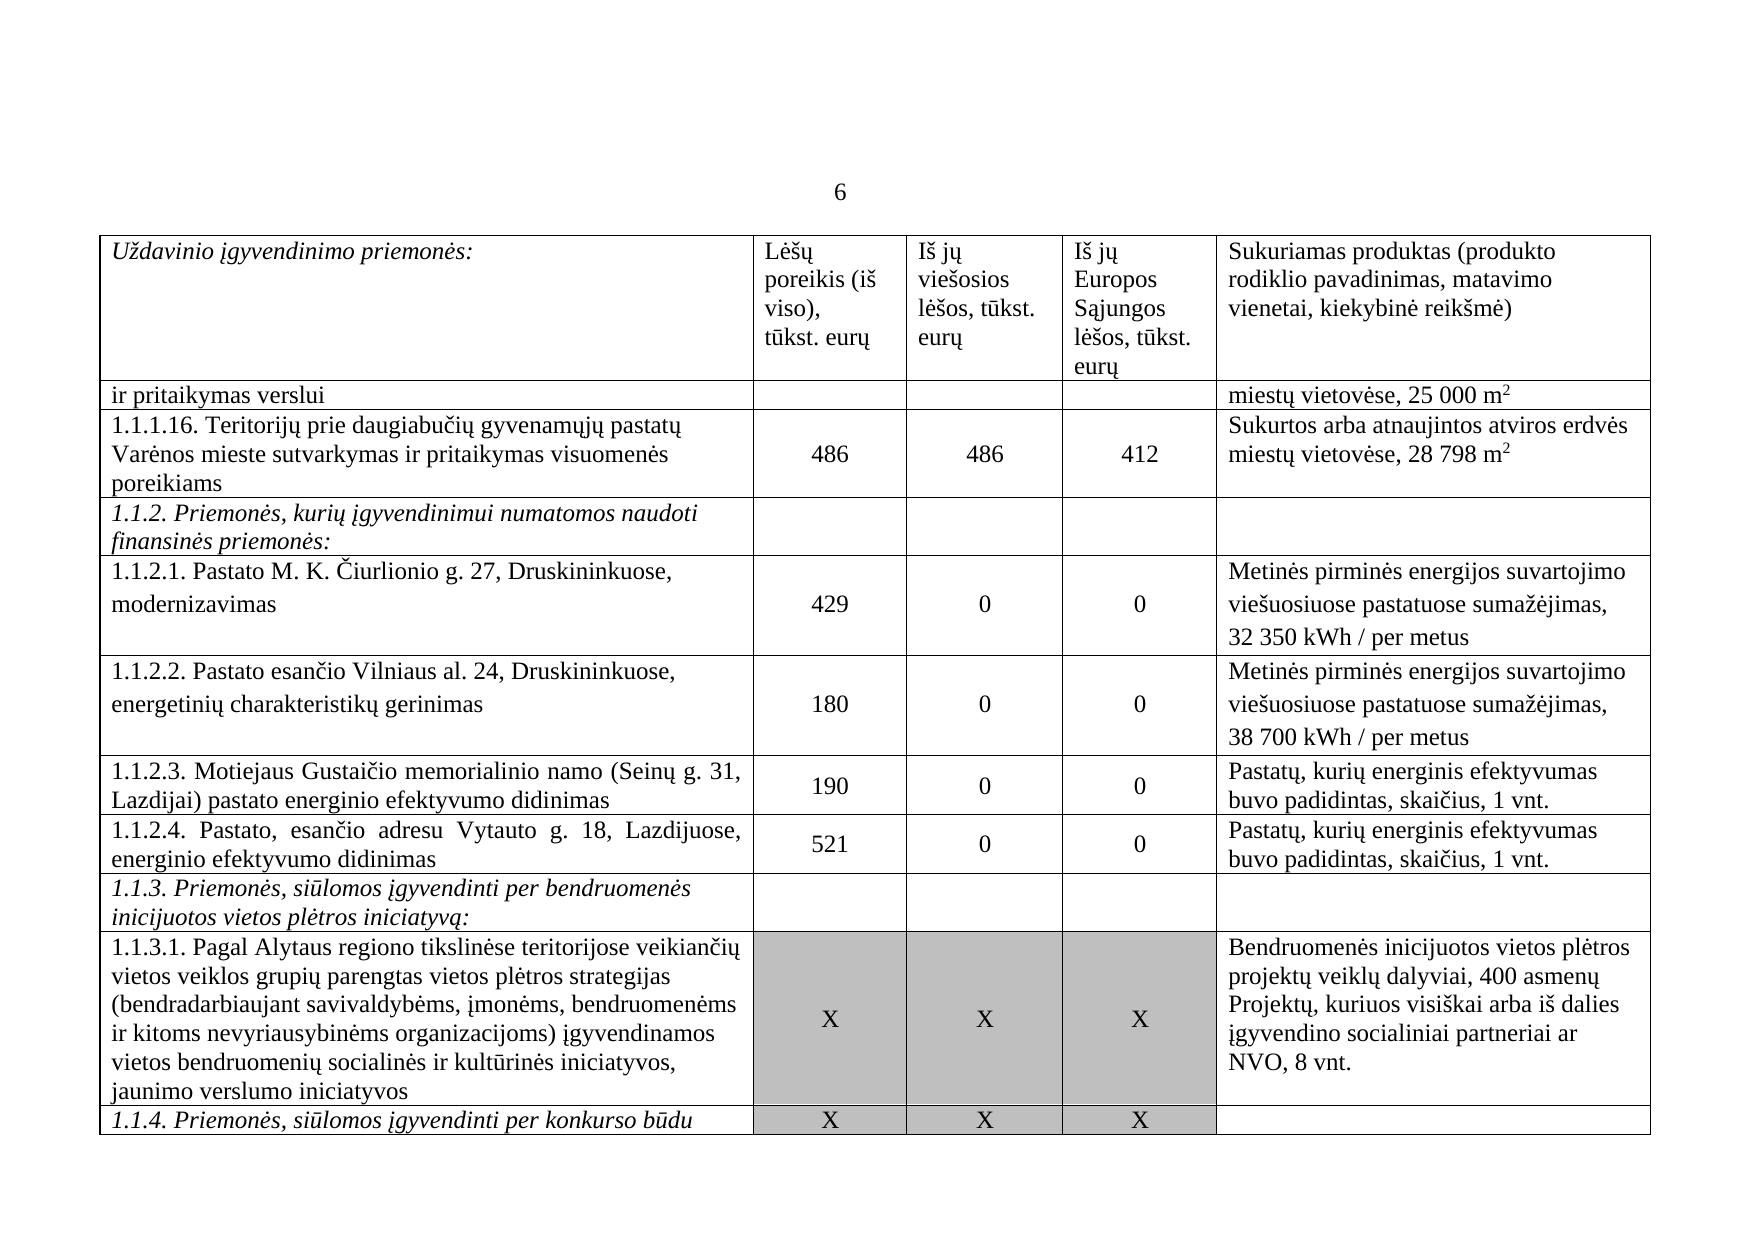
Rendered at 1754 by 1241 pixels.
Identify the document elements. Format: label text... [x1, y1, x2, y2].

table_cell [907, 874, 1062, 931]
table_header Uždavinio įgyvendinimo priemonės: [101, 236, 753, 379]
table_cell X [1063, 932, 1216, 1104]
table_cell Pastatų, kurių energinis efektyvumas buvo padidintas, skaičius, 1 vnt. [1217, 815, 1650, 872]
table_cell [1063, 498, 1216, 555]
table_cell 0 [907, 556, 1062, 655]
table_cell [1217, 498, 1650, 555]
table_header Lėšų poreikis (iš viso), tūkst. eurų [754, 236, 906, 379]
table_header Iš jų viešosios lėšos, tūkst. eurų [907, 236, 1062, 379]
table_cell 1.1.2.2. Pastato esančio Vilniaus al. 24, Druskininkuose, energetinių charakteristikų gerinimas [101, 656, 753, 755]
table_cell [754, 381, 906, 409]
table_cell 486 [754, 410, 906, 497]
table_cell 0 [907, 756, 1062, 814]
table_cell 1.1.4. Priemonės, siūlomos įgyvendinti per konkurso būdu [101, 1106, 753, 1134]
table_cell 0 [907, 656, 1062, 755]
table_cell 190 [754, 756, 906, 814]
table_cell 412 [1063, 410, 1216, 497]
table_cell ir pritaikymas verslui [101, 381, 753, 409]
table_cell Metinės pirminės energijos suvartojimo viešuosiuose pastatuose sumažėjimas, 38 700 kWh / per metus [1217, 656, 1650, 755]
table_cell X [907, 932, 1062, 1104]
table_cell X [1063, 1106, 1216, 1134]
table_cell X [754, 932, 906, 1104]
table_cell 0 [1063, 556, 1216, 655]
table_cell [1217, 874, 1650, 931]
table_header Sukuriamas produktas (produkto rodiklio pavadinimas, matavimo vienetai, kiekybinė reikšmė) [1217, 236, 1650, 379]
table_cell [1063, 381, 1216, 409]
table_cell 429 [754, 556, 906, 655]
table_cell 0 [1063, 756, 1216, 814]
table_cell 1.1.2.4. Pastato, esančio adresu Vytauto g. 18, Lazdijuose, energinio efektyvumo didinimas [101, 815, 753, 872]
table_cell 180 [754, 656, 906, 755]
table_cell 1.1.2. Priemonės, kurių įgyvendinimui numatomos naudoti finansinės priemonės: [101, 498, 753, 555]
table_cell 1.1.3.1. Pagal Alytaus regiono tikslinėse teritorijose veikiančių vietos veiklos grupių parengtas vietos plėtros strategijas (bendradarbiaujant savivaldybėms, įmonėms, bendruomenėms ir kitoms nevyriausybinėms organizacijoms) įgyvendinamos vietos bendruomenių socialinės ir kultūrinės iniciatyvos, jaunimo verslumo iniciatyvos [101, 932, 753, 1104]
table_cell [907, 381, 1062, 409]
table_cell 486 [907, 410, 1062, 497]
table_cell 1.1.2.3. Motiejaus Gustaičio memorialinio namo (Seinų g. 31, Lazdijai) pastato energinio efektyvumo didinimas [101, 756, 753, 814]
table_cell Metinės pirminės energijos suvartojimo viešuosiuose pastatuose sumažėjimas, 32 350 kWh / per metus [1217, 556, 1650, 655]
table_cell Sukurtos arba atnaujintos atviros erdvės miestų vietovėse, 28 798 m2 [1217, 410, 1650, 497]
table_cell X [907, 1106, 1062, 1134]
table_cell 1.1.3. Priemonės, siūlomos įgyvendinti per bendruomenės inicijuotos vietos plėtros iniciatyvą: [101, 874, 753, 931]
table_cell [1217, 1106, 1650, 1134]
table_cell [1063, 874, 1216, 931]
table_cell 0 [1063, 815, 1216, 872]
table_cell 0 [1063, 656, 1216, 755]
table_cell [754, 498, 906, 555]
table_cell Pastatų, kurių energinis efektyvumas buvo padidintas, skaičius, 1 vnt. [1217, 756, 1650, 814]
table_cell Bendruomenės inicijuotos vietos plėtros projektų veiklų dalyviai, 400 asmenų Projektų, kuriuos visiškai arba iš dalies įgyvendino socialiniai partneriai ar NVO, 8 vnt. [1217, 932, 1650, 1104]
table_cell [754, 874, 906, 931]
table_cell 1.1.2.1. Pastato M. K. Čiurlionio g. 27, Druskininkuose, modernizavimas [101, 556, 753, 655]
table_cell miestų vietovėse, 25 000 m2 [1217, 381, 1650, 409]
table_cell [907, 498, 1062, 555]
table_cell X [754, 1106, 906, 1134]
table_cell 521 [754, 815, 906, 872]
table_cell 1.1.1.16. Teritorijų prie daugiabučių gyvenamųjų pastatų Varėnos mieste sutvarkymas ir pritaikymas visuomenės poreikiams [101, 410, 753, 497]
table_cell 0 [907, 815, 1062, 872]
table_header Iš jų Europos Sąjungos lėšos, tūkst. eurų [1063, 236, 1216, 379]
